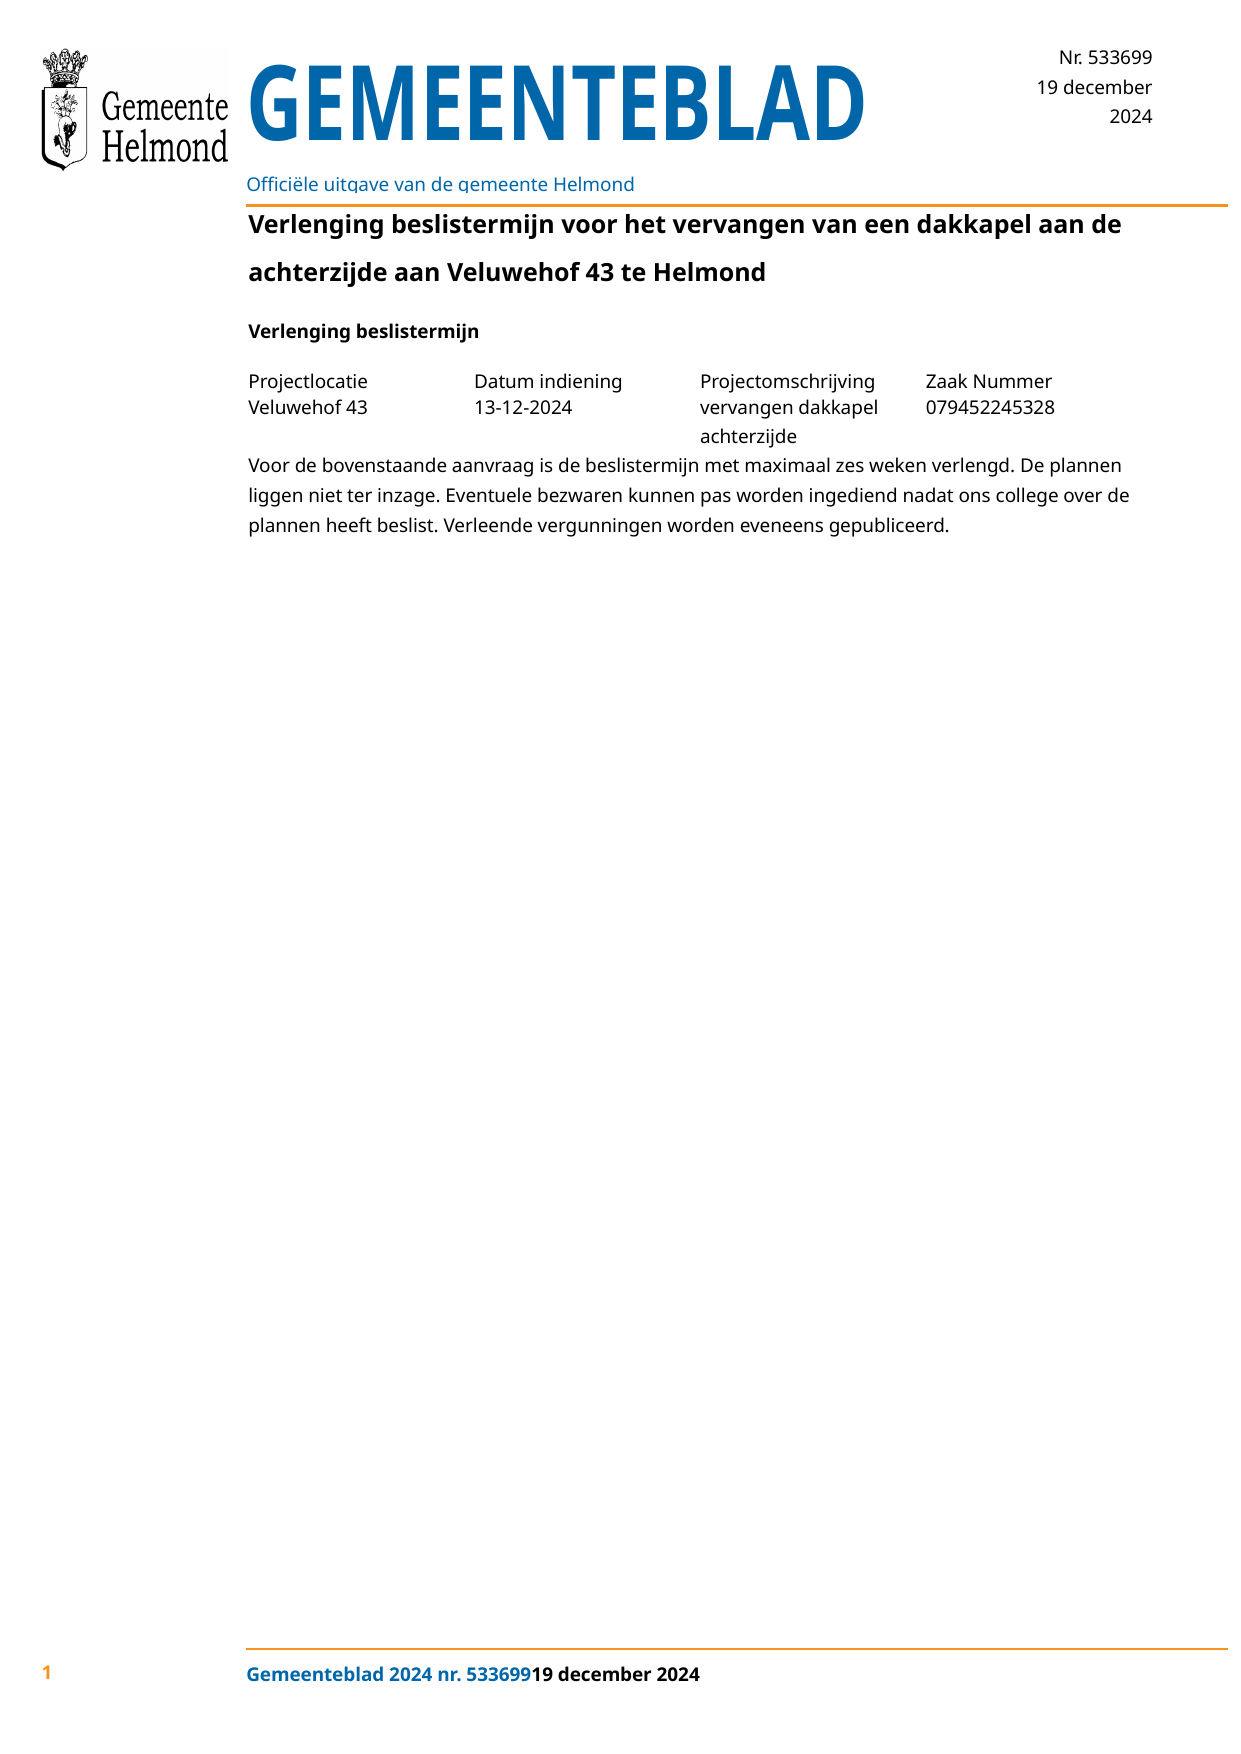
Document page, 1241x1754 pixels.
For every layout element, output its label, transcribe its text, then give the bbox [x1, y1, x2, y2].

text Verlenging beslistermijn voor het vervangen van een dakkapel aan de achterzijde aan Veluwehof 43 te Helmond [248, 207, 1152, 288]
picture [41, 47, 231, 172]
text Voor de bovenstaande aanvraag is de beslistermijn met maximaal zes weken verlengd. De plannen liggen niet ter inzage. Eventuele bezwaren kunnen pas worden ingediend nadat ons college over de plannen heeft beslist. Verleende vergunningen worden eveneens gepubliceerd. [248, 453, 1152, 538]
table_header Datum indiening [474, 369, 700, 394]
table_header Projectomschrijving [700, 369, 926, 394]
table_header Projectlocatie [248, 369, 474, 394]
table_cell vervangen dakkapel achterzijde [700, 394, 926, 449]
table_header Zaak Nummer [926, 369, 1152, 394]
table_cell 13-12-2024 [474, 394, 700, 449]
table_cell 079452245328 [926, 394, 1152, 449]
text Verlenging beslistermijn [248, 318, 1152, 344]
table_cell Veluwehof 43 [248, 394, 474, 449]
